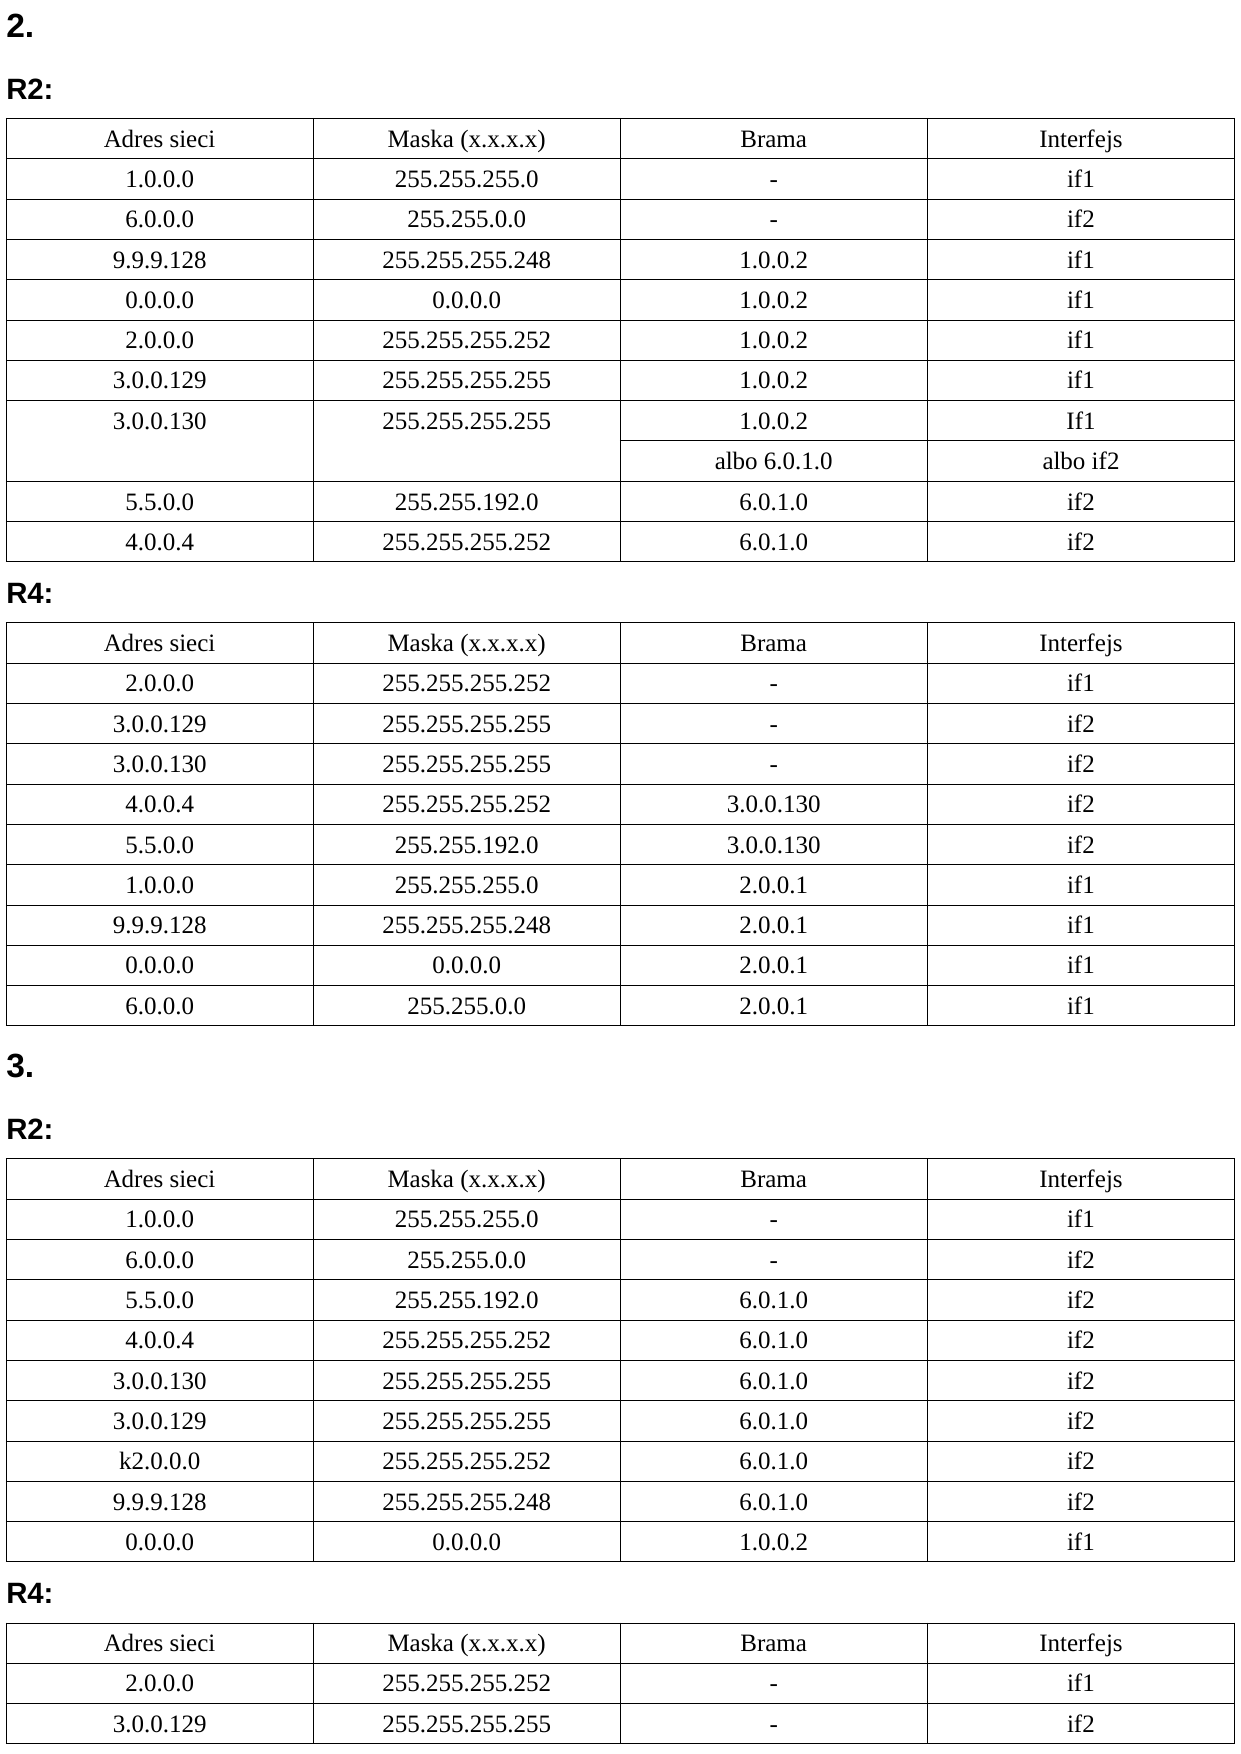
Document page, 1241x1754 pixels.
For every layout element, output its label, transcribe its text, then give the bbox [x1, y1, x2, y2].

table_cell 255.255.255.252 [314, 1321, 620, 1360]
table_cell 255.255.255.252 [314, 1664, 620, 1703]
table_cell 0.0.0.0 [314, 280, 620, 319]
table_cell 3.0.0.130 [7, 744, 313, 783]
table_cell - [621, 664, 927, 703]
table_cell 5.5.0.0 [7, 825, 313, 864]
table_cell 2.0.0.0 [7, 664, 313, 703]
table_cell if2 [928, 1482, 1234, 1521]
table_cell 5.5.0.0 [7, 1280, 313, 1319]
table_header Maska (x.x.x.x) [314, 623, 620, 663]
table_header Brama [621, 1159, 927, 1199]
table_cell 255.255.192.0 [314, 1280, 620, 1319]
table_cell if2 [928, 482, 1234, 521]
table_cell 255.255.255.255 [314, 744, 620, 783]
table_cell 255.255.0.0 [314, 986, 620, 1025]
subtitle R4: [6, 1576, 1234, 1610]
table_cell if1 [928, 159, 1234, 198]
table_cell 3.0.0.129 [7, 1401, 313, 1441]
table_cell 9.9.9.128 [7, 240, 313, 279]
table_cell 9.9.9.128 [7, 906, 313, 945]
table_cell 1.0.0.0 [7, 159, 313, 198]
table_cell 2.0.0.1 [621, 986, 927, 1025]
table_cell 255.255.255.252 [314, 1442, 620, 1481]
table_cell 4.0.0.4 [7, 785, 313, 824]
table_cell 6.0.0.0 [7, 200, 313, 239]
table_cell if2 [928, 744, 1234, 783]
table_cell 255.255.255.255 [314, 704, 620, 743]
table_cell 0.0.0.0 [7, 280, 313, 319]
table_cell 255.255.255.252 [314, 321, 620, 360]
subtitle R4: [6, 576, 1234, 610]
table_cell 255.255.192.0 [314, 825, 620, 864]
table_cell 3.0.0.130 [621, 825, 927, 864]
table_cell 2.0.0.1 [621, 865, 927, 904]
table_cell 255.255.255.0 [314, 1200, 620, 1239]
table_cell 1.0.0.0 [7, 1200, 313, 1239]
table_cell 255.255.0.0 [314, 1240, 620, 1279]
table_cell if2 [928, 1704, 1234, 1743]
table_header Brama [621, 119, 927, 158]
table_cell 3.0.0.130 [621, 785, 927, 824]
table_cell if1 [928, 1664, 1234, 1703]
table_cell if1 [928, 321, 1234, 360]
table_cell - [621, 200, 927, 239]
table_cell 3.0.0.130 [7, 401, 313, 481]
table_cell 3.0.0.129 [7, 361, 313, 400]
table_cell - [621, 1240, 927, 1279]
table_cell 6.0.1.0 [621, 1442, 927, 1481]
table_cell 3.0.0.129 [7, 1704, 313, 1743]
table_cell if2 [928, 1321, 1234, 1360]
table_cell - [621, 1664, 927, 1703]
table_cell if2 [928, 1280, 1234, 1319]
table_header Adres sieci [7, 1624, 313, 1663]
table_cell 3.0.0.129 [7, 704, 313, 743]
table_header Interfejs [928, 119, 1234, 158]
table_cell 1.0.0.2 [621, 361, 927, 400]
table_header Maska (x.x.x.x) [314, 1624, 620, 1663]
table_cell 255.255.255.255 [314, 1704, 620, 1743]
table_cell 0.0.0.0 [314, 946, 620, 985]
table_cell if2 [928, 1240, 1234, 1279]
table_cell - [621, 159, 927, 198]
table_cell 255.255.255.0 [314, 159, 620, 198]
table_cell if1 [928, 280, 1234, 319]
table_cell 255.255.255.255 [314, 401, 620, 481]
table_cell 9.9.9.128 [7, 1482, 313, 1521]
table_cell if2 [928, 825, 1234, 864]
table_cell if2 [928, 522, 1234, 561]
table_cell 255.255.255.248 [314, 240, 620, 279]
subtitle 2. [6, 6, 1234, 44]
table_cell 6.0.1.0 [621, 1482, 927, 1521]
table_cell 1.0.0.2 [621, 401, 927, 440]
table_header Adres sieci [7, 623, 313, 663]
table_cell 255.255.255.252 [314, 522, 620, 561]
subtitle R2: [6, 72, 1234, 105]
table_cell 255.255.255.0 [314, 865, 620, 904]
table_cell if1 [928, 986, 1234, 1025]
table_cell 2.0.0.1 [621, 906, 927, 945]
subtitle R2: [6, 1112, 1234, 1146]
table_cell 6.0.1.0 [621, 1401, 927, 1441]
subtitle 3. [6, 1046, 1234, 1085]
table_cell if1 [928, 865, 1234, 904]
table_header Maska (x.x.x.x) [314, 119, 620, 158]
table_cell 6.0.0.0 [7, 986, 313, 1025]
table_cell if2 [928, 785, 1234, 824]
table_cell 6.0.1.0 [621, 1321, 927, 1360]
table_cell 1.0.0.2 [621, 280, 927, 319]
table_header Adres sieci [7, 119, 313, 158]
table_cell 0.0.0.0 [7, 946, 313, 985]
table_header Maska (x.x.x.x) [314, 1159, 620, 1199]
table_cell 0.0.0.0 [7, 1522, 313, 1561]
table_cell - [621, 1704, 927, 1743]
table_cell albo if2 [928, 441, 1234, 481]
table_cell k2.0.0.0 [7, 1442, 313, 1481]
table_cell if1 [928, 906, 1234, 945]
table_cell 255.255.255.252 [314, 664, 620, 703]
table_cell 255.255.255.248 [314, 906, 620, 945]
table_cell 6.0.1.0 [621, 522, 927, 561]
table_cell 4.0.0.4 [7, 522, 313, 561]
table_cell 3.0.0.130 [7, 1361, 313, 1400]
table_cell 255.255.0.0 [314, 200, 620, 239]
table_header Brama [621, 1624, 927, 1663]
table_cell If1 [928, 401, 1234, 440]
table_cell 6.0.1.0 [621, 482, 927, 521]
table_cell if2 [928, 1401, 1234, 1441]
table_cell 1.0.0.2 [621, 240, 927, 279]
table_cell 255.255.255.248 [314, 1482, 620, 1521]
table_cell 5.5.0.0 [7, 482, 313, 521]
table_cell 1.0.0.0 [7, 865, 313, 904]
table_cell 6.0.1.0 [621, 1280, 927, 1319]
table_header Brama [621, 623, 927, 663]
table_cell 2.0.0.0 [7, 1664, 313, 1703]
table_header Interfejs [928, 1159, 1234, 1199]
table_cell 2.0.0.0 [7, 321, 313, 360]
table_cell albo 6.0.1.0 [621, 441, 927, 481]
table_header Interfejs [928, 1624, 1234, 1663]
table_cell 255.255.255.255 [314, 1401, 620, 1441]
table_cell 255.255.255.255 [314, 361, 620, 400]
table_cell if1 [928, 1200, 1234, 1239]
table_cell if1 [928, 1522, 1234, 1561]
table_cell 255.255.192.0 [314, 482, 620, 521]
table_cell if2 [928, 1361, 1234, 1400]
table_cell if1 [928, 240, 1234, 279]
table_cell 2.0.0.1 [621, 946, 927, 985]
table_header Adres sieci [7, 1159, 313, 1199]
table_cell 1.0.0.2 [621, 1522, 927, 1561]
table_cell - [621, 1200, 927, 1239]
table_cell - [621, 744, 927, 783]
table_cell if1 [928, 946, 1234, 985]
table_cell if2 [928, 200, 1234, 239]
table_cell 4.0.0.4 [7, 1321, 313, 1360]
table_header Interfejs [928, 623, 1234, 663]
table_cell 1.0.0.2 [621, 321, 927, 360]
table_cell if1 [928, 664, 1234, 703]
table_cell 255.255.255.252 [314, 785, 620, 824]
table_cell if1 [928, 361, 1234, 400]
table_cell if2 [928, 1442, 1234, 1481]
table_cell 255.255.255.255 [314, 1361, 620, 1400]
table_cell 6.0.0.0 [7, 1240, 313, 1279]
table_cell if2 [928, 704, 1234, 743]
table_cell 6.0.1.0 [621, 1361, 927, 1400]
table_cell 0.0.0.0 [314, 1522, 620, 1561]
table_cell - [621, 704, 927, 743]
